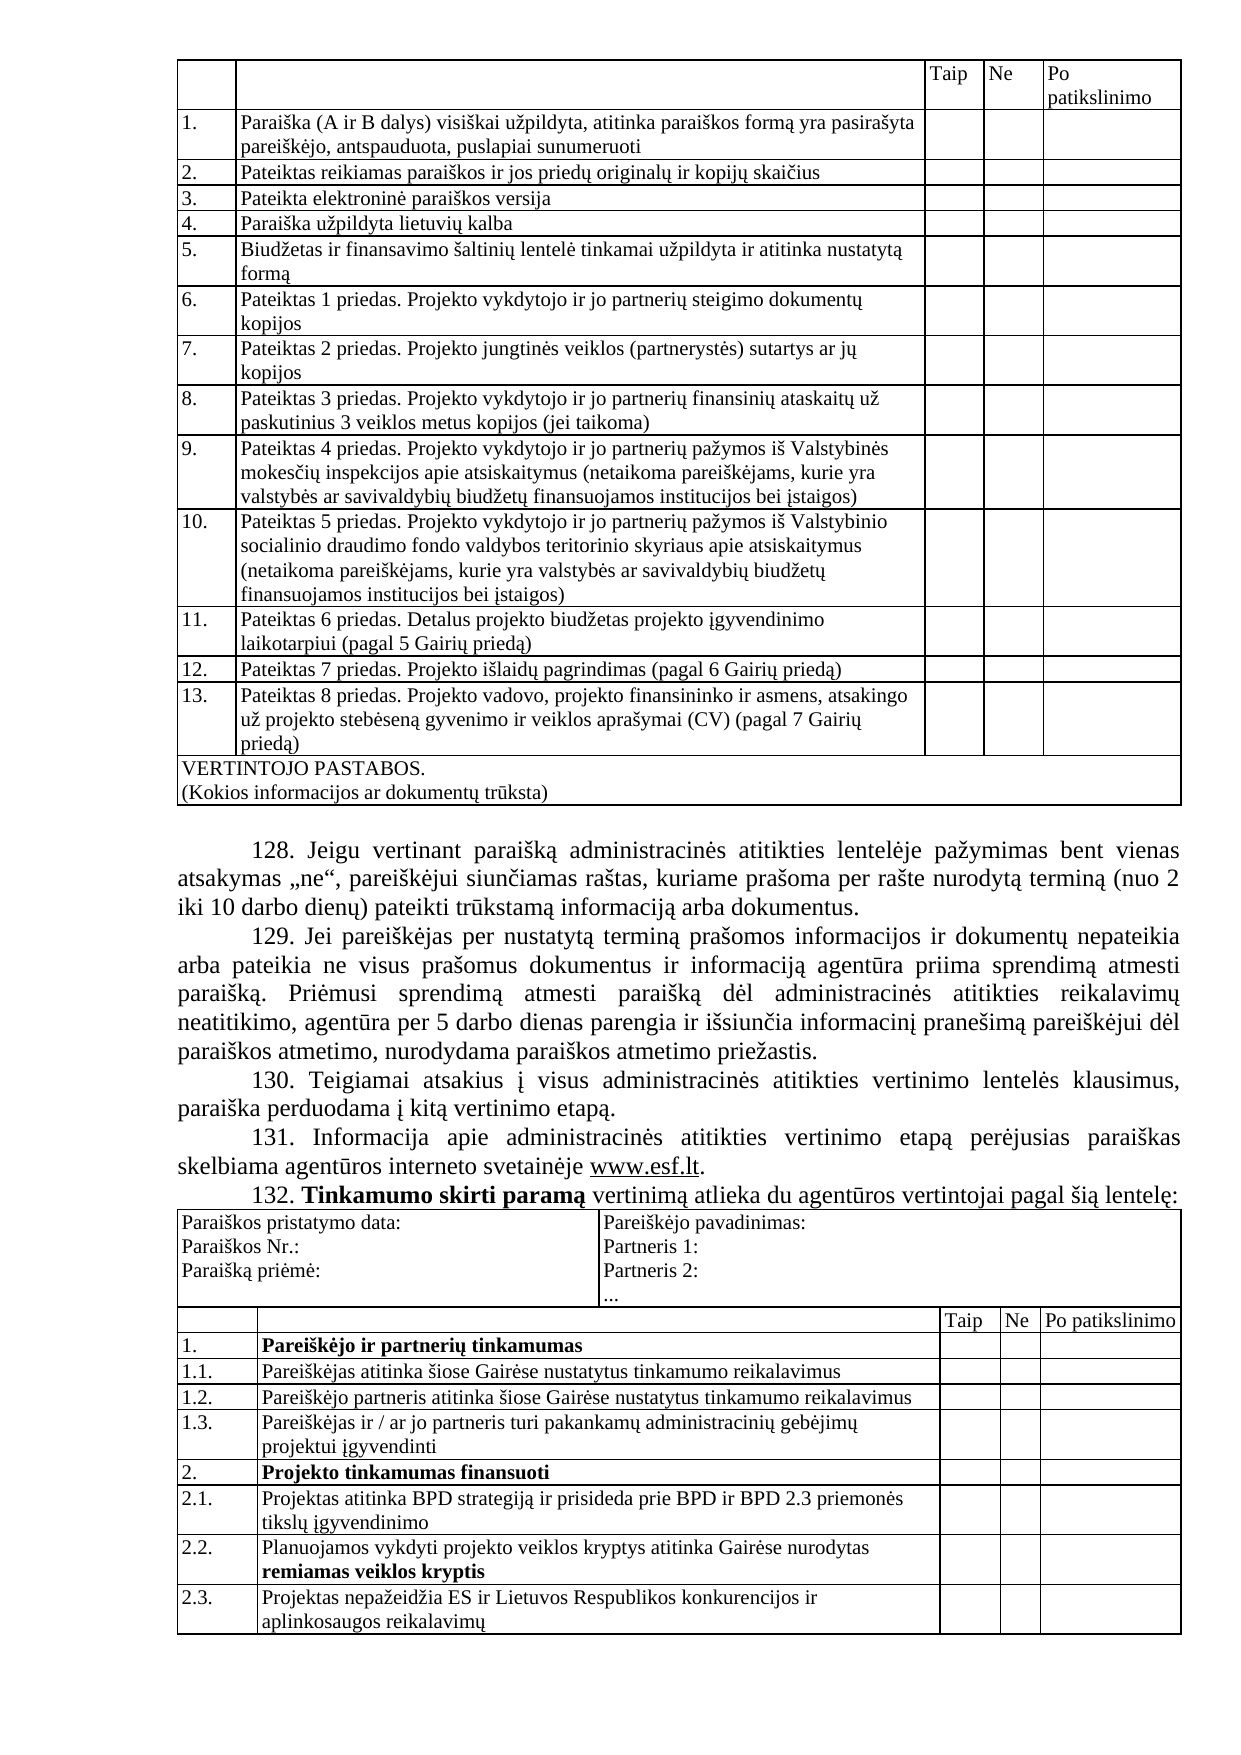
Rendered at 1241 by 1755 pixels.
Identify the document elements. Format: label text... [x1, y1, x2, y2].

table_cell [941, 1333, 1000, 1357]
table_cell Pateiktas 8 priedas. Projekto vadovo, projekto finansininko ir asmens, atsakingo už projekto stebėseną gyvenimo ir veiklos aprašymai (CV) (pagal 7 Gairių priedą) [237, 683, 924, 755]
table_cell 12. [178, 657, 235, 681]
table_cell [1044, 436, 1180, 508]
table_cell [985, 160, 1043, 184]
table_cell Pareiškėjo ir partnerių tinkamumas [258, 1333, 939, 1357]
table_cell Pateiktas reikiamas paraiškos ir jos priedų originalų ir kopijų skaičius [237, 160, 924, 184]
table_cell [178, 61, 235, 109]
table_cell [941, 1385, 1000, 1409]
table_cell [985, 657, 1043, 681]
table_cell [1041, 1585, 1180, 1633]
table_cell [926, 186, 983, 210]
table_cell [985, 237, 1043, 285]
table_cell Paraiška (A ir B dalys) visiškai užpildyta, atitinka paraiškos formą yra pasirašyta pareiškėjo, antspauduota, puslapiai sunumeruoti [237, 110, 924, 158]
table_cell [1044, 160, 1180, 184]
table_cell [258, 1308, 939, 1332]
table_cell [926, 510, 983, 606]
table_cell Biudžetas ir finansavimo šaltinių lentelė tinkamai užpildyta ir atitinka nustatytą formą [237, 237, 924, 285]
table_cell Planuojamos vykdyti projekto veiklos kryptys atitinka Gairėse nurodytas remiamas veiklos kryptis [258, 1535, 939, 1583]
table_cell [1044, 657, 1180, 681]
table_cell 1. [178, 1333, 257, 1357]
table_cell Ne [1001, 1308, 1040, 1332]
table_cell Pateiktas 6 priedas. Detalus projekto biudžetas projekto įgyvendinimo laikotarpiui (pagal 5 Gairių priedą) [237, 607, 924, 655]
table_cell [1044, 683, 1180, 755]
table_cell 1. [178, 110, 235, 158]
table_cell 7. [178, 336, 235, 384]
table_cell [985, 386, 1043, 434]
table_cell [926, 211, 983, 235]
table_cell 5. [178, 237, 235, 285]
table_cell [1041, 1385, 1180, 1409]
text 128. Jeigu vertinant paraišką administracinės atitikties lentelėje pažymimas bent vienas atsakymas „ne“, pareiškėjui siunčiamas raštas, kuriame prašoma per rašte nurodytą terminą (nuo 2 iki 10 darbo dienų) pateikti trūkstamą informaciją arba dokumentus. [177, 835, 1181, 921]
table_cell [926, 336, 983, 384]
table_cell [1041, 1486, 1180, 1534]
table_cell Ne [985, 61, 1043, 109]
table_cell [926, 386, 983, 434]
table_cell [926, 160, 983, 184]
table_cell [985, 336, 1043, 384]
table_cell [1001, 1460, 1040, 1484]
table_cell [985, 110, 1043, 158]
table_cell [985, 510, 1043, 606]
table_cell VERTINTOJO PASTABOS. (Kokios informacijos ar dokumentų trūksta) [178, 756, 1180, 804]
table_cell [1001, 1535, 1040, 1583]
text 132. Tinkamumo skirti paramą vertinimą atlieka du agentūros vertintojai pagal šią lentelę: [177, 1180, 1181, 1208]
table_cell Po patikslinimo [1041, 1308, 1180, 1332]
table_cell Pateiktas 7 priedas. Projekto išlaidų pagrindimas (pagal 6 Gairių priedą) [237, 657, 924, 681]
table_cell 2.3. [178, 1585, 257, 1633]
table_cell 1.2. [178, 1385, 257, 1409]
table_cell Projektas nepažeidžia ES ir Lietuvos Respublikos konkurencijos ir aplinkosaugos reikalavimų [258, 1585, 939, 1633]
table_cell [941, 1535, 1000, 1583]
text 131. Informacija apie administracinės atitikties vertinimo etapą perėjusias paraiškas skelbiama agentūros interneto svetainėje www.esf.lt. [177, 1122, 1181, 1180]
table_cell [985, 186, 1043, 210]
table_cell [1044, 510, 1180, 606]
table_cell [1044, 607, 1180, 655]
table_cell [1041, 1535, 1180, 1583]
table_cell 9. [178, 436, 235, 508]
table_cell Paraiška užpildyta lietuvių kalba [237, 211, 924, 235]
table_cell Pateiktas 4 priedas. Projekto vykdytojo ir jo partnerių pažymos iš Valstybinės mokesčių inspekcijos apie atsiskaitymus (netaikoma pareiškėjams, kurie yra valstybės ar savivaldybių biudžetų finansuojamos institucijos bei įstaigos) [237, 436, 924, 508]
table_cell [985, 436, 1043, 508]
table_cell [985, 607, 1043, 655]
table_cell [926, 287, 983, 335]
table_cell 8. [178, 386, 235, 434]
table_cell [1001, 1333, 1040, 1357]
table_header Pareiškėjo pavadinimas: Partneris 1: Partneris 2: ... [600, 1210, 1180, 1306]
table_cell 10. [178, 510, 235, 606]
table_cell [1001, 1486, 1040, 1534]
table_cell [926, 683, 983, 755]
table_cell [1001, 1359, 1040, 1383]
table_cell [1001, 1585, 1040, 1633]
table_cell Pateiktas 3 priedas. Projekto vykdytojo ir jo partnerių finansinių ataskaitų už paskutinius 3 veiklos metus kopijos (jei taikoma) [237, 386, 924, 434]
table_cell [1041, 1359, 1180, 1383]
table_cell Pateiktas 5 priedas. Projekto vykdytojo ir jo partnerių pažymos iš Valstybinio socialinio draudimo fondo valdybos teritorinio skyriaus apie atsiskaitymus (netaikoma pareiškėjams, kurie yra valstybės ar savivaldybių biudžetų finansuojamos institucijos bei įstaigos) [237, 510, 924, 606]
table_cell 11. [178, 607, 235, 655]
table_cell [926, 607, 983, 655]
table_header Paraiškos pristatymo data: Paraiškos Nr.: Paraišką priėmė: [178, 1210, 598, 1306]
table_cell [1044, 287, 1180, 335]
table_cell Pateiktas 1 priedas. Projekto vykdytojo ir jo partnerių steigimo dokumentų kopijos [237, 287, 924, 335]
table_cell [941, 1359, 1000, 1383]
table_cell Pareiškėjas atitinka šiose Gairėse nustatytus tinkamumo reikalavimus [258, 1359, 939, 1383]
table_cell 2.1. [178, 1486, 257, 1534]
text 130. Teigiamai atsakius į visus administracinės atitikties vertinimo lentelės klausimus, paraiška perduodama į kitą vertinimo etapą. [177, 1065, 1181, 1122]
table_cell Taip [926, 61, 983, 109]
table_cell 6. [178, 287, 235, 335]
table_cell Projektas atitinka BPD strategiją ir prisideda prie BPD ir BPD 2.3 priemonės tikslų įgyvendinimo [258, 1486, 939, 1534]
table_cell [1044, 386, 1180, 434]
table_cell 2. [178, 160, 235, 184]
table_cell [1044, 237, 1180, 285]
table_cell [985, 211, 1043, 235]
table_cell [985, 287, 1043, 335]
table_cell [1001, 1410, 1040, 1458]
table_cell 1.3. [178, 1410, 257, 1458]
table_cell Pateikta elektroninė paraiškos versija [237, 186, 924, 210]
table_cell [237, 61, 924, 109]
table_cell 13. [178, 683, 235, 755]
table_cell Po patikslinimo [1044, 61, 1180, 109]
table_cell [1041, 1460, 1180, 1484]
table_cell Pareiškėjas ir / ar jo partneris turi pakankamų administracinių gebėjimų projektui įgyvendinti [258, 1410, 939, 1458]
table_cell 2.2. [178, 1535, 257, 1583]
table_cell [941, 1460, 1000, 1484]
table_cell 1.1. [178, 1359, 257, 1383]
text 129. Jei pareiškėjas per nustatytą terminą prašomos informacijos ir dokumentų nepateikia arba pateikia ne visus prašomus dokumentus ir informaciją agentūra priima sprendimą atmesti paraišką. Priėmusi sprendimą atmesti paraišką dėl administracinės atitikties reikalavimų neatitikimo, agentūra per 5 darbo dienas parengia ir išsiunčia informacinį pranešimą pareiškėjui dėl paraiškos atmetimo, nurodydama paraiškos atmetimo priežastis. [177, 921, 1181, 1065]
table_cell [1044, 336, 1180, 384]
table_cell [1044, 110, 1180, 158]
table_cell Pateiktas 2 priedas. Projekto jungtinės veiklos (partnerystės) sutartys ar jų kopijos [237, 336, 924, 384]
table_cell [941, 1585, 1000, 1633]
table_cell 3. [178, 186, 235, 210]
table_cell [1041, 1333, 1180, 1357]
table_cell [1044, 211, 1180, 235]
table_cell Pareiškėjo partneris atitinka šiose Gairėse nustatytus tinkamumo reikalavimus [258, 1385, 939, 1409]
table_cell [1041, 1410, 1180, 1458]
table_cell [926, 436, 983, 508]
table_cell [941, 1486, 1000, 1534]
table_cell [926, 110, 983, 158]
table_cell 2. [178, 1460, 257, 1484]
table_cell [1001, 1385, 1040, 1409]
table_cell [1044, 186, 1180, 210]
table_cell [985, 683, 1043, 755]
table_cell [926, 237, 983, 285]
table_cell 4. [178, 211, 235, 235]
table_cell Taip [941, 1308, 1000, 1332]
table_cell [178, 1308, 257, 1332]
table_cell Projekto tinkamumas finansuoti [258, 1460, 939, 1484]
table_cell [926, 657, 983, 681]
table_cell [941, 1410, 1000, 1458]
